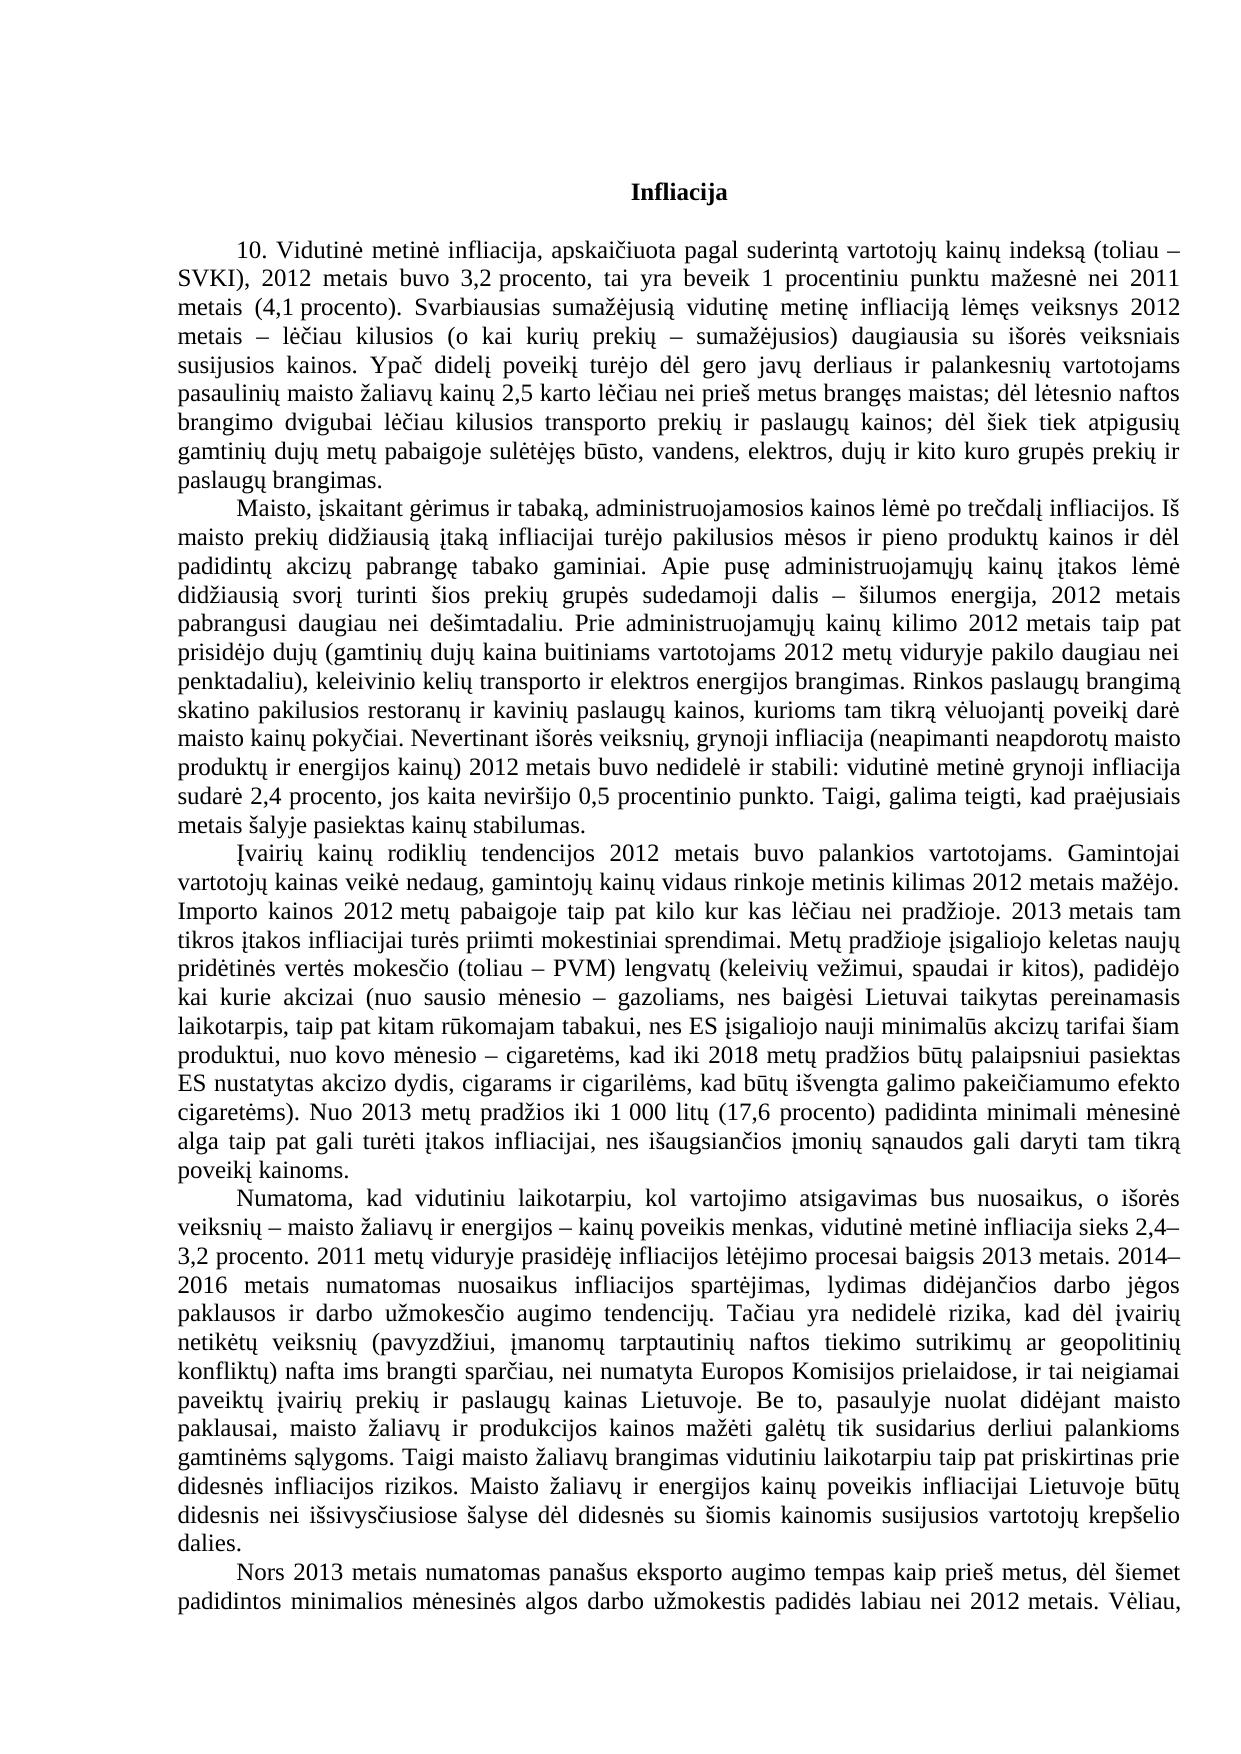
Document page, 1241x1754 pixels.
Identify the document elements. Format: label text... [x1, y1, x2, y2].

text Nors 2013 metais numatomas panašus eksporto augimo tempas kaip prieš metus, dėl šiemet padidintos minimalios mėnesinės algos darbo užmokestis padidės labiau nei 2012 metais. Vėliau, [177, 1557, 1181, 1615]
text 10. Vidutinė metinė infliacija, apskaičiuota pagal suderintą vartotojų kainų indeksą (toliau – SVKI), 2012 metais buvo 3,2 procento, tai yra beveik 1 procentiniu punktu mažesnė nei 2011 metais (4,1 procento). Svarbiausias sumažėjusią vidutinę metinę infliaciją lėmęs veiksnys 2012 metais – lėčiau kilusios (o kai kurių prekių – sumažėjusios) daugiausia su išorės veiksniais susijusios kainos. Ypač didelį poveikį turėjo dėl gero javų derliaus ir palankesnių vartotojams pasaulinių maisto žaliavų kainų 2,5 karto lėčiau nei prieš metus brangęs maistas; dėl lėtesnio naftos brangimo dvigubai lėčiau kilusios transporto prekių ir paslaugų kainos; dėl šiek tiek atpigusių gamtinių dujų metų pabaigoje sulėtėjęs būsto, vandens, elektros, dujų ir kito kuro grupės prekių ir paslaugų brangimas. [177, 235, 1181, 493]
text Maisto, įskaitant gėrimus ir tabaką, administruojamosios kainos lėmė po trečdalį infliacijos. Iš maisto prekių didžiausią įtaką infliacijai turėjo pakilusios mėsos ir pieno produktų kainos ir dėl padidintų akcizų pabrangę tabako gaminiai. Apie pusę administruojamųjų kainų įtakos lėmė didžiausią svorį turinti šios prekių grupės sudedamoji dalis – šilumos energija, 2012 metais pabrangusi daugiau nei dešimtadaliu. Prie administruojamųjų kainų kilimo 2012 metais taip pat prisidėjo dujų (gamtinių dujų kaina buitiniams vartotojams 2012 metų viduryje pakilo daugiau nei penktadaliu), keleivinio kelių transporto ir elektros energijos brangimas. Rinkos paslaugų brangimą skatino pakilusios restoranų ir kavinių paslaugų kainos, kurioms tam tikrą vėluojantį poveikį darė maisto kainų pokyčiai. Nevertinant išorės veiksnių, grynoji infliacija (neapimanti neapdorotų maisto produktų ir energijos kainų) 2012 metais buvo nedidelė ir stabili: vidutinė metinė grynoji infliacija sudarė 2,4 procento, jos kaita neviršijo 0,5 procentinio punkto. Taigi, galima teigti, kad praėjusiais metais šalyje pasiektas kainų stabilumas. [177, 493, 1181, 838]
text Numatoma, kad vidutiniu laikotarpiu, kol vartojimo atsigavimas bus nuosaikus, o išorės veiksnių – maisto žaliavų ir energijos – kainų poveikis menkas, vidutinė metinė infliacija sieks 2,4–3,2 procento. 2011 metų viduryje prasidėję infliacijos lėtėjimo procesai baigsis 2013 metais. 2014–2016 metais numatomas nuosaikus infliacijos spartėjimas, lydimas didėjančios darbo jėgos paklausos ir darbo užmokesčio augimo tendencijų. Tačiau yra nedidelė rizika, kad dėl įvairių netikėtų veiksnių (pavyzdžiui, įmanomų tarptautinių naftos tiekimo sutrikimų ar geopolitinių konfliktų) nafta ims brangti sparčiau, nei numatyta Europos Komisijos prielaidose, ir tai neigiamai paveiktų įvairių prekių ir paslaugų kainas Lietuvoje. Be to, pasaulyje nuolat didėjant maisto paklausai, maisto žaliavų ir produkcijos kainos mažėti galėtų tik susidarius derliui palankioms gamtinėms sąlygoms. Taigi maisto žaliavų brangimas vidutiniu laikotarpiu taip pat priskirtinas prie didesnės infliacijos rizikos. Maisto žaliavų ir energijos kainų poveikis infliacijai Lietuvoje būtų didesnis nei išsivysčiusiose šalyse dėl didesnės su šiomis kainomis susijusios vartotojų krepšelio dalies. [177, 1183, 1181, 1557]
text Infliacija [177, 177, 1181, 206]
text Įvairių kainų rodiklių tendencijos 2012 metais buvo palankios vartotojams. Gamintojai vartotojų kainas veikė nedaug, gamintojų kainų vidaus rinkoje metinis kilimas 2012 metais mažėjo. Importo kainos 2012 metų pabaigoje taip pat kilo kur kas lėčiau nei pradžioje. 2013 metais tam tikros įtakos infliacijai turės priimti mokestiniai sprendimai. Metų pradžioje įsigaliojo keletas naujų pridėtinės vertės mokesčio (toliau – PVM) lengvatų (keleivių vežimui, spaudai ir kitos), padidėjo kai kurie akcizai (nuo sausio mėnesio – gazoliams, nes baigėsi Lietuvai taikytas pereinamasis laikotarpis, taip pat kitam rūkomajam tabakui, nes ES įsigaliojo nauji minimalūs akcizų tarifai šiam produktui, nuo kovo mėnesio – cigaretėms, kad iki 2018 metų pradžios būtų palaipsniui pasiektas ES nustatytas akcizo dydis, cigarams ir cigarilėms, kad būtų išvengta galimo pakeičiamumo efekto cigaretėms). Nuo 2013 metų pradžios iki 1 000 litų (17,6 procento) padidinta minimali mėnesinė alga taip pat gali turėti įtakos infliacijai, nes išaugsiančios įmonių sąnaudos gali daryti tam tikrą poveikį kainoms. [177, 838, 1181, 1183]
